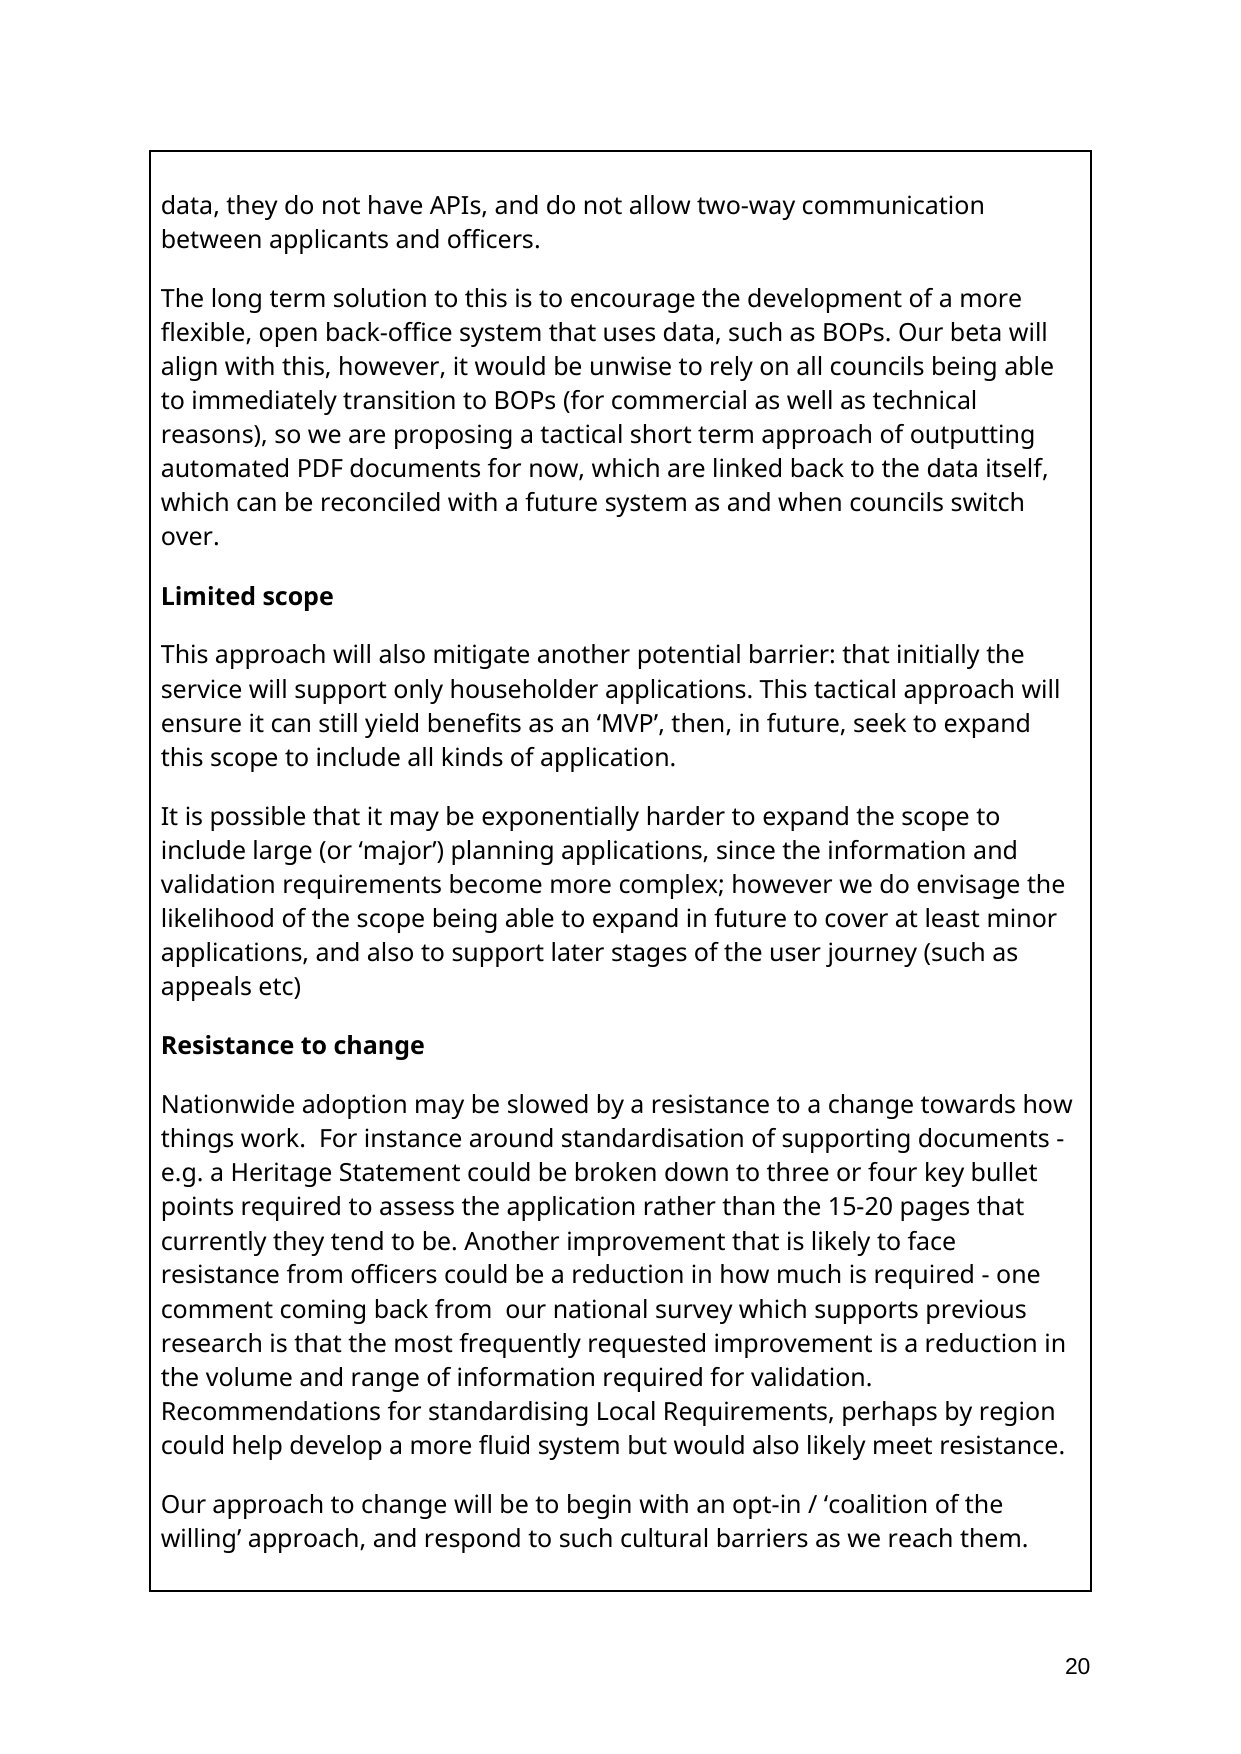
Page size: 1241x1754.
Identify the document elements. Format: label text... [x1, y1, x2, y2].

table_cell data, they do not have APIs, and do not allow two-way communication between applicants and officers. The long term solution to this is to encourage the development of a more flexible, open back-office system that uses data, such as BOPs. Our beta will align with this, however, it would be unwise to rely on all councils being able to immediately transition to BOPs (for commercial as well as technical reasons), so we are proposing a tactical short term approach of outputting automated PDF documents for now, which are linked back to the data itself, which can be reconciled with a future system as and when councils switch over. Limited scope This approach will also mitigate another potential barrier: that initially the service will support only householder applications. This tactical approach will ensure it can still yield benefits as an ‘MVP’, then, in future, seek to expand this scope to include all kinds of application. It is possible that it may be exponentially harder to expand the scope to include large (or ‘major’) planning applications, since the information and validation requirements become more complex; however we do envisage the likelihood of the scope being able to expand in future to cover at least minor applications, and also to support later stages of the user journey (such as appeals etc) Resistance to change Nationwide adoption may be slowed by a resistance to a change towards how things work. For instance around standardisation of supporting documents - e.g. a Heritage Statement could be broken down to three or four key bullet points required to assess the application rather than the 15-20 pages that currently they tend to be. Another improvement that is likely to face resistance from officers could be a reduction in how much is required - one comment coming back from our national survey which supports previous research is that the most frequently requested improvement is a reduction in the volume and range of information required for validation. Recommendations for standardising Local Requirements, perhaps by region could help develop a more fluid system but would also likely meet resistance. Our approach to change will be to begin with an opt-in / ‘coalition of the willing’ approach, and respond to such cultural barriers as we reach them. [151, 152, 1090, 1590]
